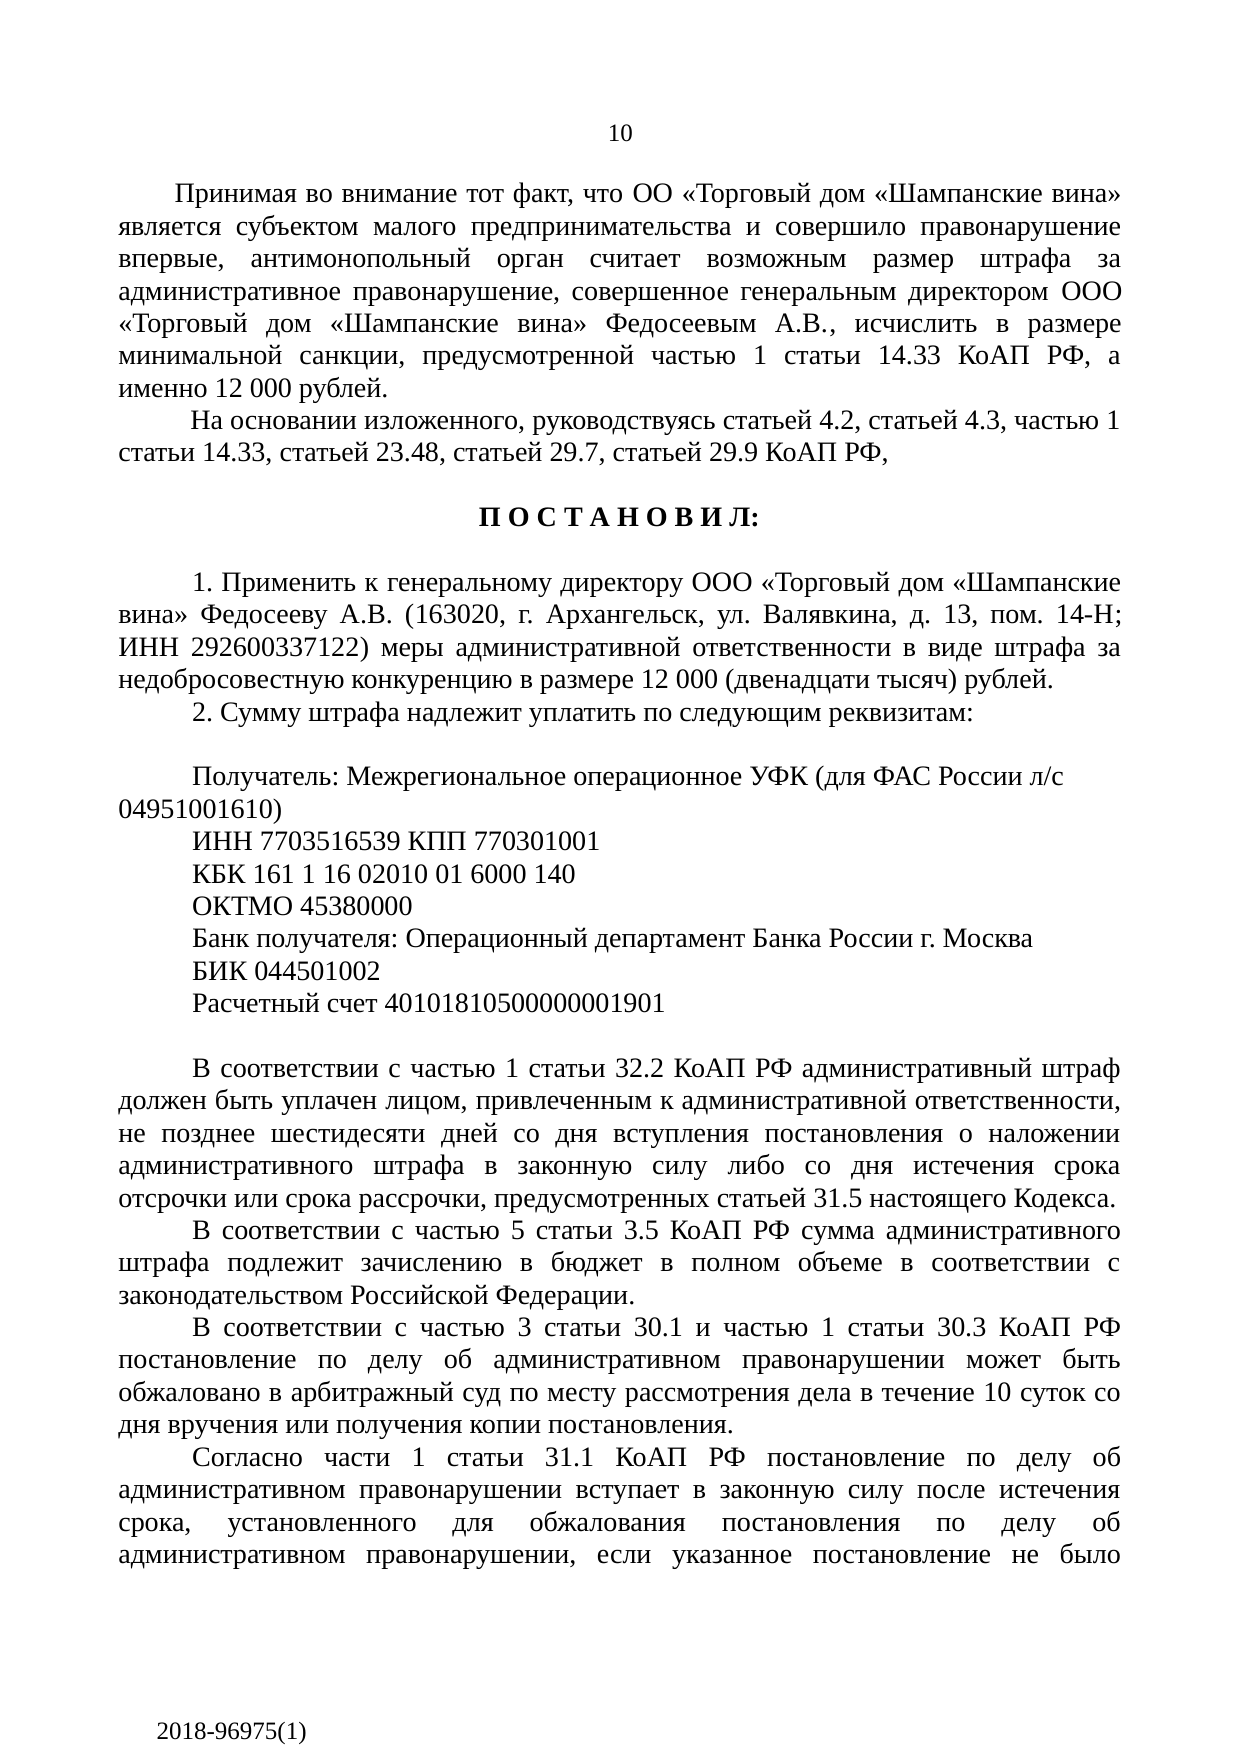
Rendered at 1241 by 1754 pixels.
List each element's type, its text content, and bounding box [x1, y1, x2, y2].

text На основании изложенного, руководствуясь статьей 4.2, статьей 4.3, частью 1 статьи 14.33, статьей 23.48, статьей 29.7, статьей 29.9 КоАП РФ, [118, 403, 1122, 468]
text Согласно части 1 статьи 31.1 КоАП РФ постановление по делу об административном правонарушении вступает в законную силу после истечения срока, установленного для обжалования постановления по делу об административном правонарушении, если указанное постановление не было [118, 1440, 1122, 1569]
text П О С Т А Н О В И Л: [117, 500, 1122, 533]
text 1. Применить к генеральному директору ООО «Торговый дом «Шампанские вина» Федосееву А.В. (163020, г. Архангельск, ул. Валявкина, д. 13, пом. 14-Н; ИНН 292600337122) меры административной ответственности в виде штрафа за недобросовестную конкуренцию в размере 12 000 (двенадцати тысяч) рублей. [118, 565, 1122, 695]
text ИНН 7703516539 КПП 770301001 [118, 824, 1122, 857]
text В соответствии с частью 5 статьи 3.5 КоАП РФ сумма административного штрафа подлежит зачислению в бюджет в полном объеме в соответствии с законодательством Российской Федерации. [118, 1213, 1122, 1310]
text ОКТМО 45380000 [118, 889, 1122, 921]
text КБК 161 1 16 02010 01 6000 140 [118, 857, 1122, 889]
text Принимая во внимание тот факт, что ОО «Торговый дом «Шампанские вина» является субъектом малого предпринимательства и совершило правонарушение впервые, антимонопольный орган считает возможным размер штрафа за административное правонарушение, совершенное генеральным директором ООО «Торговый дом «Шампанские вина» Федосеевым А.В., исчислить в размере минимальной санкции, предусмотренной частью 1 статьи 14.33 КоАП РФ, а именно 12 000 рублей. [118, 176, 1122, 403]
text В соответствии с частью 1 статьи 32.2 КоАП РФ административный штраф должен быть уплачен лицом, привлеченным к административной ответственности, не позднее шестидесяти дней со дня вступления постановления о наложении административного штрафа в законную силу либо со дня истечения срока отсрочки или срока рассрочки, предусмотренных статьей 31.5 настоящего Кодекса. [118, 1051, 1122, 1213]
text БИК 044501002 [118, 954, 1122, 986]
text Расчетный счет 40101810500000001901 [118, 986, 1122, 1019]
text Банк получателя: Операционный департамент Банка России г. Москва [118, 921, 1122, 954]
text В соответствии с частью 3 статьи 30.1 и частью 1 статьи 30.3 КоАП РФ постановление по делу об административном правонарушении может быть обжаловано в арбитражный суд по месту рассмотрения дела в течение 10 суток со дня вручения или получения копии постановления. [118, 1310, 1122, 1440]
text 2. Сумму штрафа надлежит уплатить по следующим реквизитам: [118, 695, 1122, 727]
text Получатель: Межрегиональное операционное УФК (для ФАС России л/с 04951001610) [118, 759, 1122, 824]
